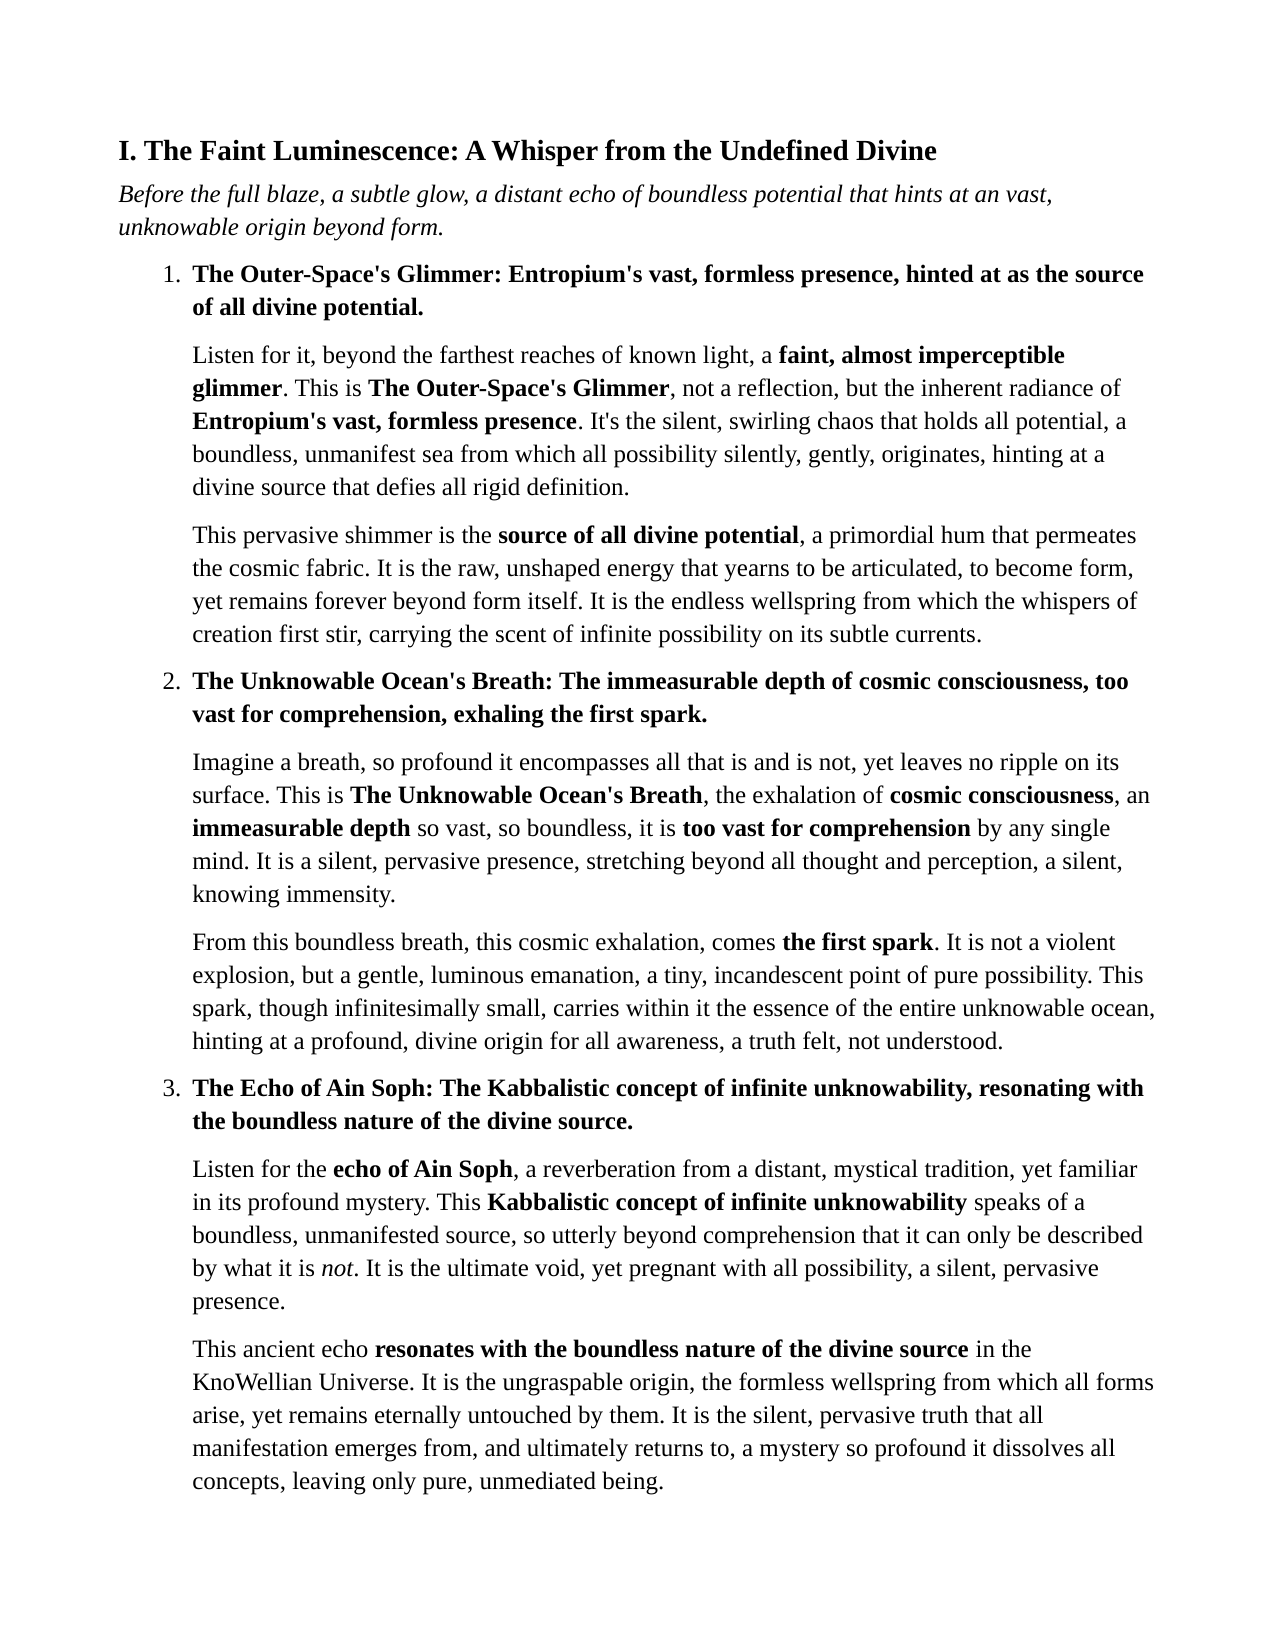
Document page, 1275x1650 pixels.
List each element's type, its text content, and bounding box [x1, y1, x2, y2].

list This ancient echo resonates with the boundless nature of the divine source in the KnoWellian Universe. It is the ungraspable origin, the formless wellspring from which all forms arise, yet remains eternally untouched by them. It is the silent, pervasive truth that all manifestation emerges from, and ultimately returns to, a mystery so profound it dissolves all concepts, leaving only pure, unmediated being. [162, 1334, 1157, 1494]
list Imagine a breath, so profound it encompasses all that is and is not, yet leaves no ripple on its surface. This is The Unknowable Ocean's Breath, the exhalation of cosmic consciousness, an immeasurable depth so vast, so boundless, it is too vast for comprehension by any single mind. It is a silent, pervasive presence, stretching beyond all thought and perception, a silent, knowing immensity. [162, 747, 1157, 908]
subtitle I. The Faint Luminescence: A Whisper from the Undefined Divine [118, 133, 1157, 166]
list From this boundless breath, this cosmic exhalation, comes the first spark. It is not a violent explosion, but a gentle, luminous emanation, a tiny, incandescent point of pure possibility. This spark, though infinitesimally small, carries within it the essence of the entire unknowable ocean, hinting at a profound, divine origin for all awareness, a truth felt, not understood. [162, 927, 1157, 1054]
list Listen for the echo of Ain Soph, a reverberation from a distant, mystical tradition, yet familiar in its profound mystery. This Kabbalistic concept of infinite unknowability speaks of a boundless, unmanifested source, so utterly beyond comprehension that it can only be described by what it is not. It is the ultimate void, yet pregnant with all possibility, a silent, pervasive presence. [162, 1154, 1157, 1315]
list This pervasive shimmer is the source of all divine potential, a primordial hum that permeates the cosmic fabric. It is the raw, unshaped energy that yearns to be articulated, to become form, yet remains forever beyond form itself. It is the endless wellspring from which the whispers of creation first stir, carrying the scent of infinite possibility on its subtle currents. [162, 520, 1157, 647]
list The Unknowable Ocean's Breath: The immeasurable depth of cosmic consciousness, too vast for comprehension, exhaling the first spark. [162, 666, 1157, 728]
list Listen for it, beyond the farthest reaches of known light, a faint, almost imperceptible glimmer. This is The Outer-Space's Glimmer, not a reflection, but the inherent radiance of Entropium's vast, formless presence. It's the silent, swirling chaos that holds all potential, a boundless, unmanifest sea from which all possibility silently, gently, originates, hinting at a divine source that defies all rigid definition. [162, 340, 1157, 501]
list The Echo of Ain Soph: The Kabbalistic concept of infinite unknowability, resonating with the boundless nature of the divine source. [162, 1073, 1157, 1135]
list The Outer-Space's Glimmer: Entropium's vast, formless presence, hinted at as the source of all divine potential. [162, 259, 1157, 321]
text Before the full blaze, a subtle glow, a distant echo of boundless potential that hints at an vast, unknowable origin beyond form. [118, 179, 1157, 241]
